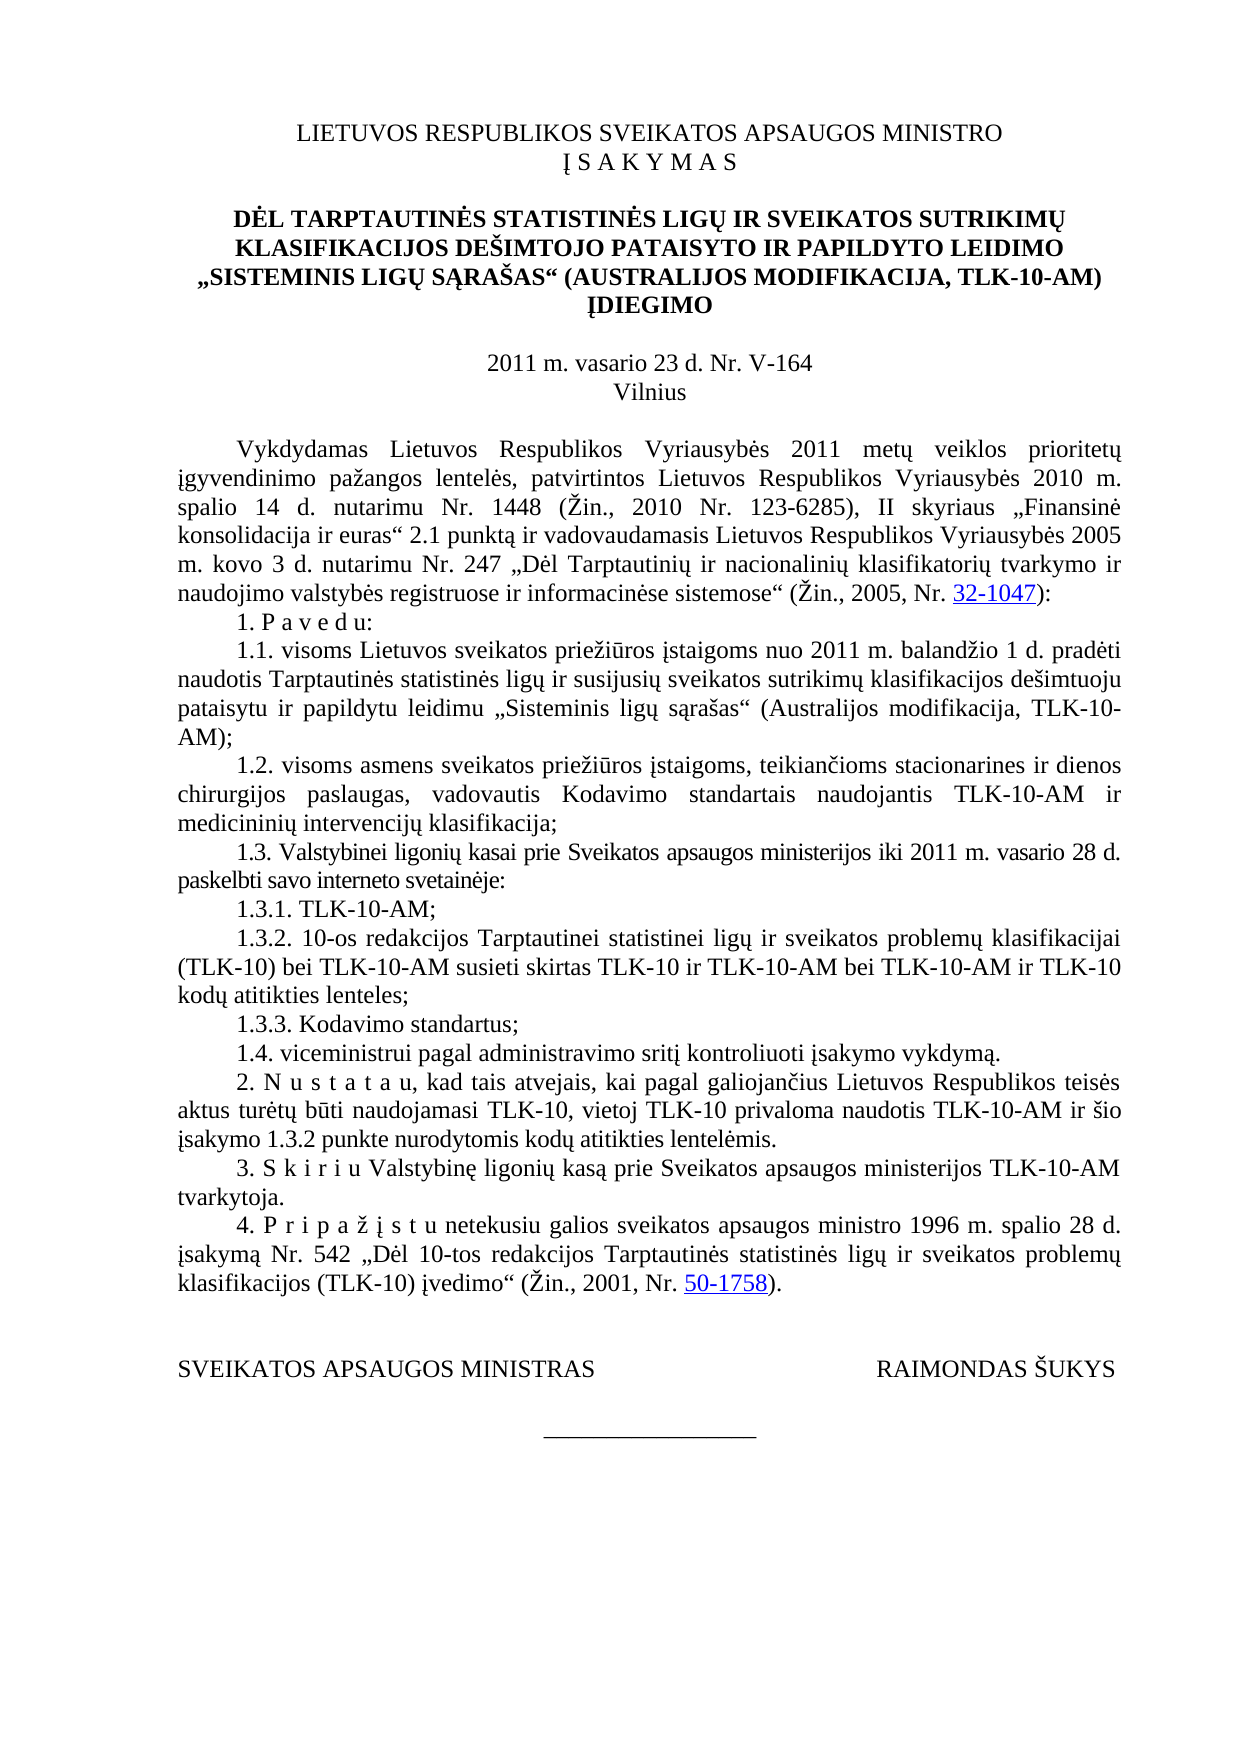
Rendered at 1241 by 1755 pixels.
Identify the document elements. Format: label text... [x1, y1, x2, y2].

text LIETUVOS RESPUBLIKOS SVEIKATOS APSAUGOS MINISTRO [177, 118, 1122, 147]
text SVEIKATOS APSAUGOS MINISTRAS RAIMONDAS ŠUKYS [177, 1354, 1122, 1383]
text 2011 m. vasario 23 d. Nr. V-164 [177, 348, 1122, 377]
text 1.3.1. TLK-10-AM; [177, 894, 1122, 923]
text 1.3.2. 10-os redakcijos Tarptautinei statistinei ligų ir sveikatos problemų klasifikacijai (TLK-10) bei TLK-10-AM susieti skirtas TLK-10 ir TLK-10-AM bei TLK-10-AM ir TLK-10 kodų atitikties lenteles; [177, 923, 1122, 1009]
text 3. S k i r i u Valstybinę ligonių kasą prie Sveikatos apsaugos ministerijos TLK-10-AM tvarkytoja. [177, 1153, 1122, 1211]
text Į S A K Y M A S [177, 147, 1122, 176]
text Vykdydamas Lietuvos Respublikos Vyriausybės 2011 metų veiklos prioritetų įgyvendinimo pažangos lentelės, patvirtintos Lietuvos Respublikos Vyriausybės 2010 m. spalio 14 d. nutarimu Nr. 1448 (Žin., 2010 Nr. 123-6285), II skyriaus „Finansinė konsolidacija ir euras“ 2.1 punktą ir vadovaudamasis Lietuvos Respublikos Vyriausybės 2005 m. kovo 3 d. nutarimu Nr. 247 „Dėl Tarptautinių ir nacionalinių klasifikatorių tvarkymo ir naudojimo valstybės registruose ir informacinėse sistemose“ (Žin., 2005, Nr. 32-1047): [177, 434, 1122, 607]
text DĖL TARPTAUTINĖS STATISTINĖS LIGŲ IR SVEIKATOS SUTRIKIMŲ KLASIFIKACIJOS DEŠIMTOJO PATAISYTO IR PAPILDYTO LEIDIMO „SISTEMINIS LIGŲ SĄRAŠAS“ (AUSTRALIJOS MODIFIKACIJA, TLK-10-AM) ĮDIEGIMO [177, 204, 1122, 319]
text _________________ [177, 1412, 1122, 1441]
text 1.2. visoms asmens sveikatos priežiūros įstaigoms, teikiančioms stacionarines ir dienos chirurgijos paslaugas, vadovautis Kodavimo standartais naudojantis TLK-10-AM ir medicininių intervencijų klasifikacija; [177, 751, 1122, 837]
text 1.1. visoms Lietuvos sveikatos priežiūros įstaigoms nuo 2011 m. balandžio 1 d. pradėti naudotis Tarptautinės statistinės ligų ir susijusių sveikatos sutrikimų klasifikacijos dešimtuoju pataisytu ir papildytu leidimu „Sisteminis ligų sąrašas“ (Australijos modifikacija, TLK-10-AM); [177, 636, 1122, 751]
text Vilnius [177, 377, 1122, 406]
text 1.4. viceministrui pagal administravimo sritį kontroliuoti įsakymo vykdymą. [177, 1038, 1122, 1067]
text 1.3. Valstybinei ligonių kasai prie Sveikatos apsaugos ministerijos iki 2011 m. vasario 28 d. paskelbti savo interneto svetainėje: [177, 837, 1122, 894]
text 2. N u s t a t a u, kad tais atvejais, kai pagal galiojančius Lietuvos Respublikos teisės aktus turėtų būti naudojamasi TLK-10, vietoj TLK-10 privaloma naudotis TLK-10-AM ir šio įsakymo 1.3.2 punkte nurodytomis kodų atitikties lentelėmis. [177, 1067, 1122, 1153]
text 1.3.3. Kodavimo standartus; [177, 1009, 1122, 1038]
text 4. P r i p a ž į s t u netekusiu galios sveikatos apsaugos ministro 1996 m. spalio 28 d. įsakymą Nr. 542 „Dėl 10-tos redakcijos Tarptautinės statistinės ligų ir sveikatos problemų klasifikacijos (TLK-10) įvedimo“ (Žin., 2001, Nr. 50-1758). [177, 1211, 1122, 1297]
text 1. P a v e d u: [177, 607, 1122, 636]
